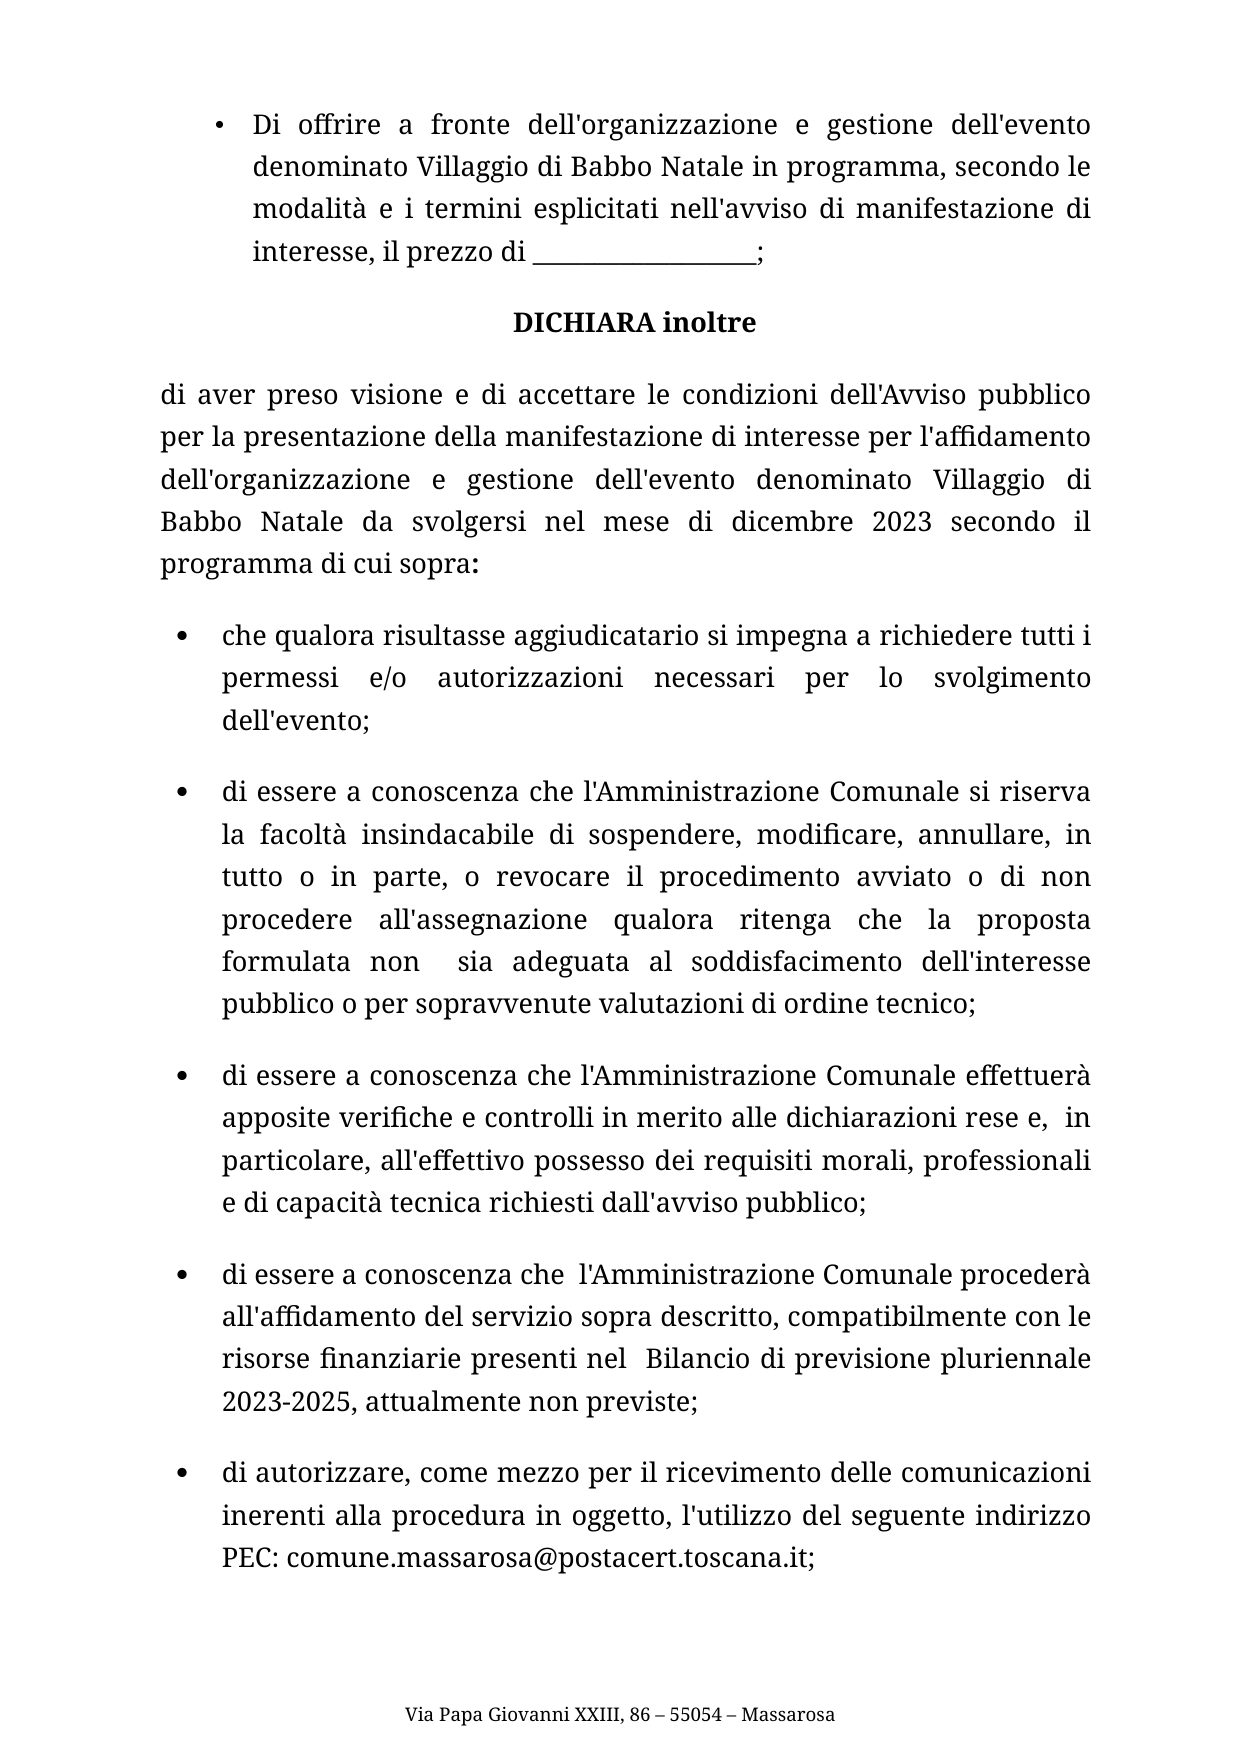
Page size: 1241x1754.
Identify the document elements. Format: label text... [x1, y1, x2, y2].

list Di offrire a fronte dell'organizzazione e gestione dell'evento denominato Villaggio di Babbo Natale in programma, secondo le modalità e i termini esplicitati nell'avviso di manifestazione di interesse, il prezzo di __________________; [215, 105, 1092, 269]
text di aver preso visione e di accettare le condizioni dell'Avviso pubblico per la presentazione della manifestazione di interesse per l'affidamento dell'organizzazione e gestione dell'evento denominato Villaggio di Babbo Natale da svolgersi nel mese di dicembre 2023 secondo il programma di cui sopra: [116, 375, 1092, 582]
list di essere a conoscenza che l'Amministrazione Comunale effettuerà apposite verifiche e controlli in merito alle dichiarazioni rese e, in particolare, all'effettivo possesso dei requisiti morali, professionali e di capacità tecnica richiesti dall'avviso pubblico; [177, 1056, 1092, 1221]
text DICHIARA inoltre [177, 304, 1092, 341]
list di essere a conoscenza che l'Amministrazione Comunale si riserva la facoltà insindacabile di sospendere, modificare, annullare, in tutto o in parte, o revocare il procedimento avviato o di non procedere all'assegnazione qualora ritenga che la proposta formulata non sia adeguata al soddisfacimento dell'interesse pubblico o per sopravvenute valutazioni di ordine tecnico; [177, 773, 1092, 1022]
list che qualora risultasse aggiudicatario si impegna a richiedere tutti i permessi e/o autorizzazioni necessari per lo svolgimento dell'evento; [177, 617, 1092, 738]
list di autorizzare, come mezzo per il ricevimento delle comunicazioni inerenti alla procedura in oggetto, l'utilizzo del seguente indirizzo PEC: comune.massarosa@postacert.toscana.it; [177, 1454, 1092, 1576]
list di essere a conoscenza che l'Amministrazione Comunale procederà all'affidamento del servizio sopra descritto, compatibilmente con le risorse finanziarie presenti nel Bilancio di previsione pluriennale 2023-2025, attualmente non previste; [177, 1255, 1092, 1419]
